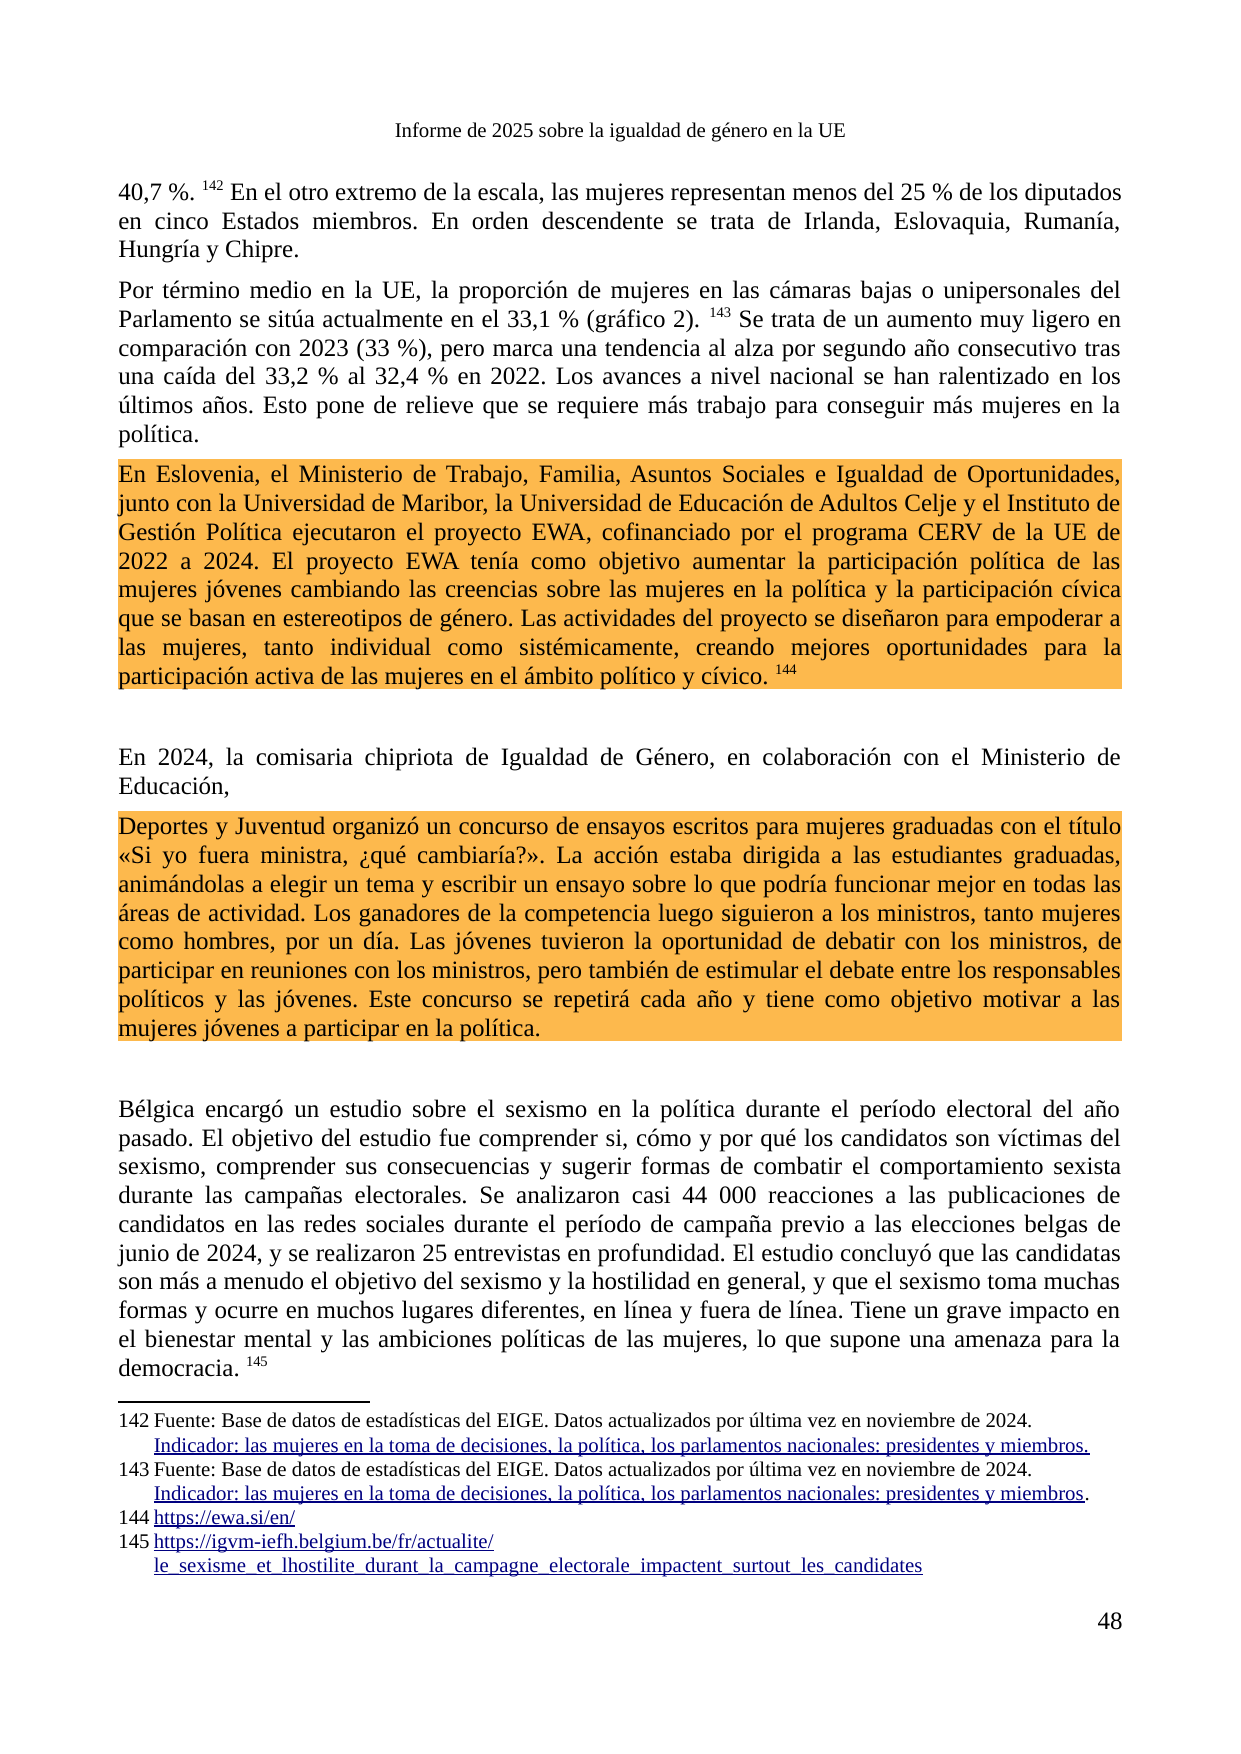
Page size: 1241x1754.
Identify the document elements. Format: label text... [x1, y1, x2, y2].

text https://igvm-iefh.belgium.be/fr/actualite/le_sexisme_et_lhostilite_durant_la_campagne_electorale_impactent_surtout_les_candidates [118, 1529, 1122, 1577]
text Fuente: Base de datos de estadísticas del EIGE. Datos actualizados por última vez en noviembre de 2024. Indicador: las mujeres en la toma de decisiones, la política, los parlamentos nacionales: presidentes y miembros. [118, 1408, 1122, 1457]
text Por término medio en la UE, la proporción de mujeres en las cámaras bajas o unipersonales del Parlamento se sitúa actualmente en el 33,1 % (gráfico 2). Se trata de un aumento muy ligero en comparación con 2023 (33 %), pero marca una tendencia al alza por segundo año consecutivo tras una caída del 33,2 % al 32,4 % en 2022. Los avances a nivel nacional se han ralentizado en los últimos años. Esto pone de relieve que se requiere más trabajo para conseguir más mujeres en la política. [118, 275, 1122, 448]
text En Eslovenia, el Ministerio de Trabajo, Familia, Asuntos Sociales e Igualdad de Oportunidades, junto con la Universidad de Maribor, la Universidad de Educación de Adultos Celje y el Instituto de Gestión Política ejecutaron el proyecto EWA, cofinanciado por el programa CERV de la UE de 2022 a 2024. El proyecto EWA tenía como objetivo aumentar la participación política de las mujeres jóvenes cambiando las creencias sobre las mujeres en la política y la participación cívica que se basan en estereotipos de género. Las actividades del proyecto se diseñaron para empoderar a las mujeres, tanto individual como sistémicamente, creando mejores oportunidades para la participación activa de las mujeres en el ámbito político y cívico. [118, 459, 1122, 689]
text Fuente: Base de datos de estadísticas del EIGE. Datos actualizados por última vez en noviembre de 2024. Indicador: las mujeres en la toma de decisiones, la política, los parlamentos nacionales: presidentes y miembros. [118, 1457, 1122, 1505]
text https://ewa.si/en/ [118, 1505, 1122, 1529]
text En 2024, la comisaria chipriota de Igualdad de Género, en colaboración con el Ministerio de Educación, [118, 742, 1122, 799]
text Los datos de noviembre de 2024 muestran que, de nuevo, en solo seis Estados miembros, las mujeres representan más del 40 % de los diputados (cámara única/baja), con Suecia alcanzando el 45,6 %, Finlandia el 45,5 %, Dinamarca el 44,7 %, España el 44,6 % y Bélgica y los Países Bajos el 40,7 %. En el otro extremo de la escala, las mujeres representan menos del 25 % de los diputados en cinco Estados miembros. En orden descendente se trata de Irlanda, Eslovaquia, Rumanía, Hungría y Chipre. [118, 177, 1122, 263]
text Bélgica encargó un estudio sobre el sexismo en la política durante el período electoral del año pasado. El objetivo del estudio fue comprender si, cómo y por qué los candidatos son víctimas del sexismo, comprender sus consecuencias y sugerir formas de combatir el comportamiento sexista durante las campañas electorales. Se analizaron casi 44 000 reacciones a las publicaciones de candidatos en las redes sociales durante el período de campaña previo a las elecciones belgas de junio de 2024, y se realizaron 25 entrevistas en profundidad. El estudio concluyó que las candidatas son más a menudo el objetivo del sexismo y la hostilidad en general, y que el sexismo toma muchas formas y ocurre en muchos lugares diferentes, en línea y fuera de línea. Tiene un grave impacto en el bienestar mental y las ambiciones políticas de las mujeres, lo que supone una amenaza para la democracia. [118, 1094, 1122, 1381]
text Deportes y Juventud organizó un concurso de ensayos escritos para mujeres graduadas con el título «Si yo fuera ministra, ¿qué cambiaría?». La acción estaba dirigida a las estudiantes graduadas, animándolas a elegir un tema y escribir un ensayo sobre lo que podría funcionar mejor en todas las áreas de actividad. Los ganadores de la competencia luego siguieron a los ministros, tanto mujeres como hombres, por un día. Las jóvenes tuvieron la oportunidad de debatir con los ministros, de participar en reuniones con los ministros, pero también de estimular el debate entre los responsables políticos y las jóvenes. Este concurso se repetirá cada año y tiene como objetivo motivar a las mujeres jóvenes a participar en la política. [118, 811, 1122, 1041]
